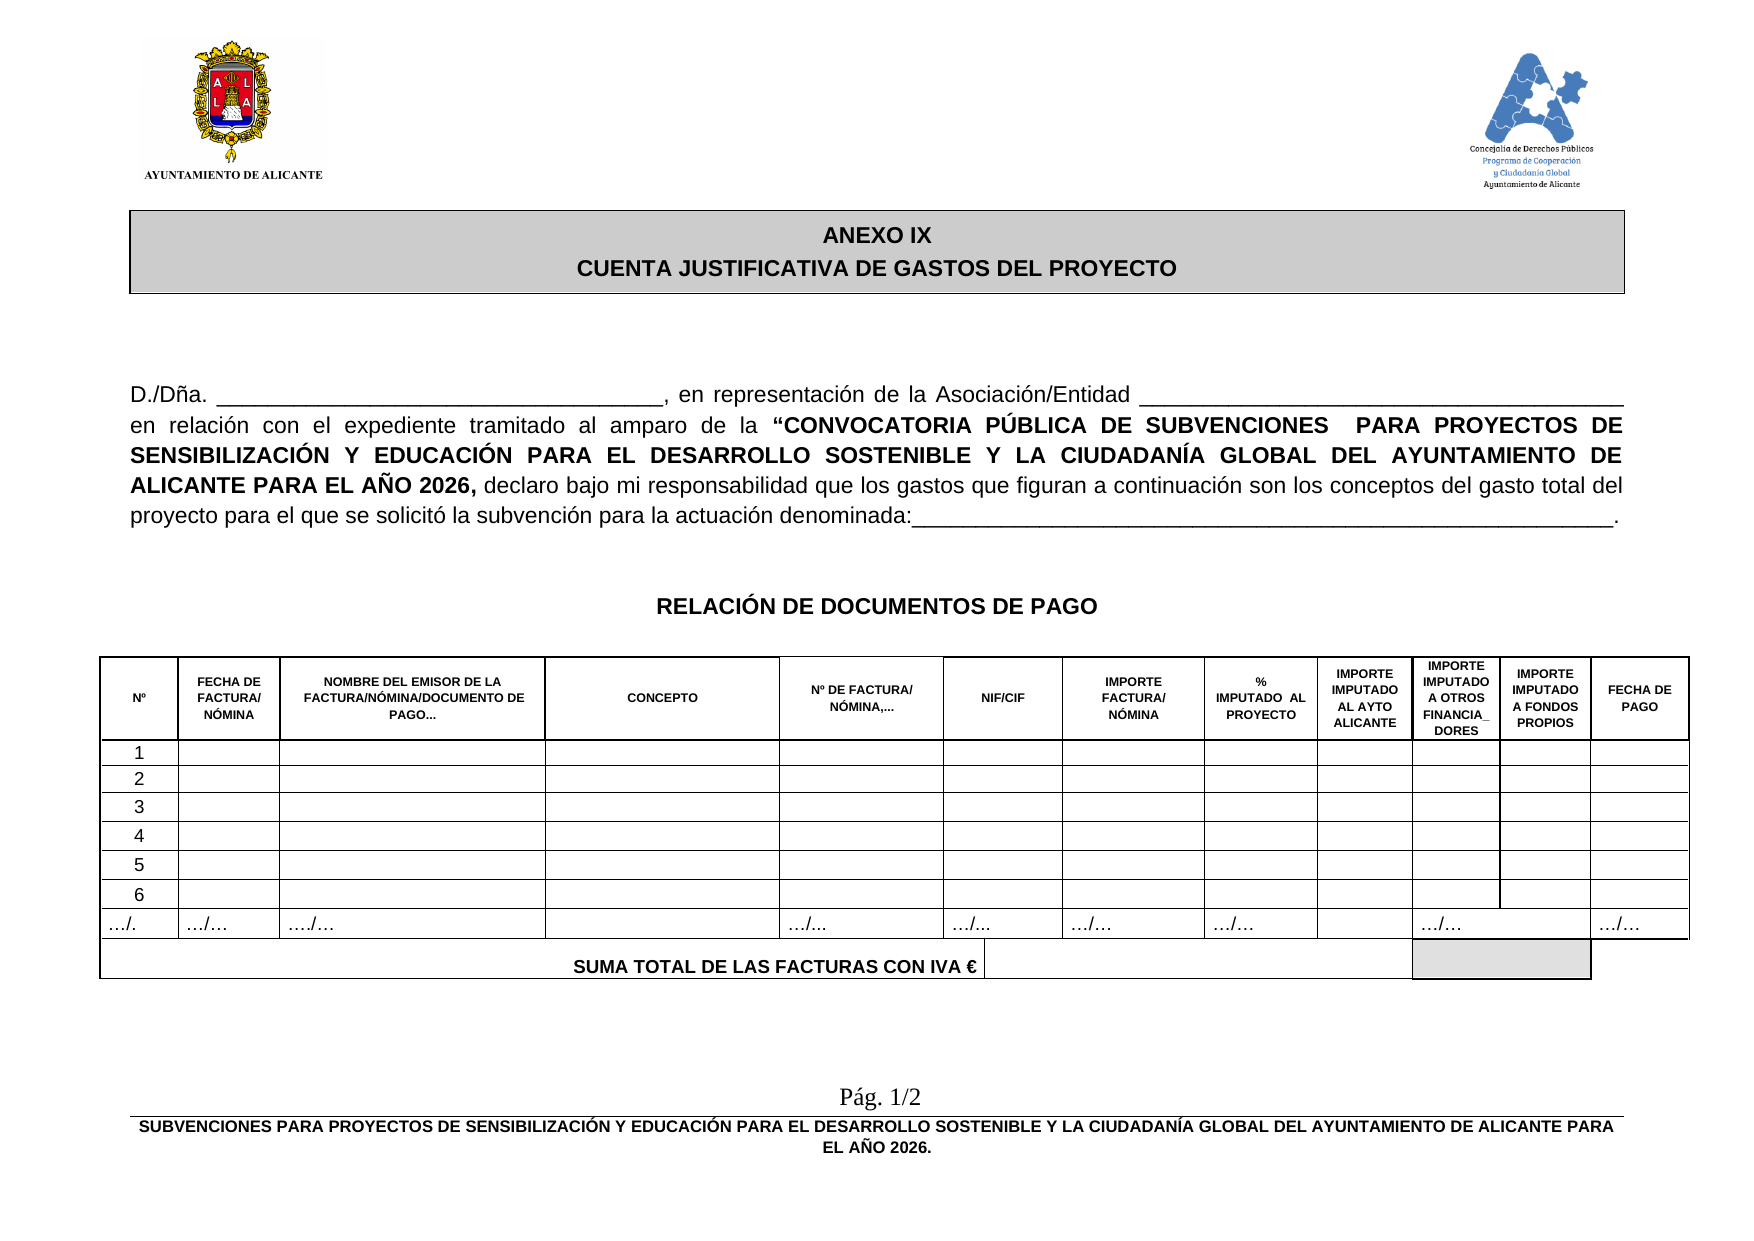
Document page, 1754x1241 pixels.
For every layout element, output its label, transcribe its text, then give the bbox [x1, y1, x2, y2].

table_cell [179, 851, 279, 879]
table_cell [1318, 880, 1412, 908]
table_cell [780, 793, 943, 821]
table_cell [546, 822, 779, 850]
table_header IMPORTE IMPUTADO AL AYTO ALICANTE [1318, 658, 1411, 738]
table_cell [179, 766, 279, 792]
table_cell [1501, 851, 1590, 879]
table_cell …/… [1205, 909, 1317, 937]
table_cell 6 [101, 880, 178, 908]
table_cell [1205, 851, 1317, 879]
table_cell …/… [179, 909, 279, 937]
table_cell [1318, 741, 1412, 765]
table_cell [546, 741, 779, 765]
table_cell [1591, 741, 1689, 765]
text RELACIÓN DE DOCUMENTOS DE PAGO [130, 593, 1624, 619]
table_cell [179, 741, 279, 765]
table_header IMPORTE FACTURA/ NÓMINA [1063, 658, 1204, 738]
table_cell [1501, 766, 1590, 792]
table_cell [1205, 880, 1317, 908]
table_cell [1318, 822, 1412, 850]
table_header CONCEPTO [546, 658, 779, 738]
table_cell …/. [101, 909, 178, 937]
table_cell …/… [1413, 909, 1590, 937]
table_header NOMBRE DEL EMISOR DE LA FACTURA/NÓMINA/DOCUMENTO DE PAGO... [281, 658, 544, 738]
table_cell …./… [280, 909, 545, 937]
table_header FECHA DE FACTURA/ NÓMINA [179, 658, 279, 738]
table_cell [780, 851, 943, 879]
table_cell [546, 766, 779, 792]
table_header IMPORTE IMPUTADO A FONDOS PROPIOS [1501, 658, 1590, 738]
table_cell [546, 851, 779, 879]
table_cell [780, 880, 943, 908]
table_cell [1205, 822, 1317, 850]
table_cell …/... [944, 909, 1062, 937]
table_cell 1 [101, 740, 178, 765]
table_cell [1592, 938, 1689, 977]
table_header Nº DE FACTURA/ NÓMINA,... [780, 657, 943, 738]
table_cell …/… [1063, 909, 1204, 937]
table_cell [1318, 766, 1412, 792]
table_cell [179, 793, 279, 821]
table_cell [944, 741, 1062, 765]
table_cell [1318, 793, 1412, 821]
table_cell [1205, 741, 1317, 765]
table_cell [1063, 851, 1204, 879]
table_cell [1205, 766, 1317, 792]
table_cell …/… [1591, 908, 1689, 937]
table_cell 4 [101, 822, 178, 850]
table_cell 2 [101, 766, 178, 792]
table_cell [1413, 766, 1499, 792]
table_header FECHA DE PAGO [1592, 658, 1688, 738]
table_cell [546, 793, 779, 821]
table_cell [280, 822, 545, 850]
table_cell [280, 851, 545, 879]
table_cell [944, 793, 1062, 821]
table_cell [1413, 880, 1499, 908]
table_cell [280, 880, 545, 908]
table_cell [546, 880, 779, 908]
table_cell [280, 766, 545, 792]
table_cell [1063, 822, 1204, 850]
table_cell [1413, 741, 1499, 765]
table_cell [944, 880, 1062, 908]
table_cell [1063, 766, 1204, 792]
table_cell [944, 766, 1062, 792]
table_cell [780, 766, 943, 792]
table_cell [1413, 940, 1590, 977]
table_cell [1501, 822, 1590, 850]
table_cell [546, 909, 779, 937]
table_cell [280, 793, 545, 821]
table_cell [944, 851, 1062, 879]
table_cell [1063, 793, 1204, 821]
table_cell [1591, 850, 1689, 879]
table_cell 3 [101, 793, 178, 821]
table_header % IMPUTADO AL PROYECTO [1205, 658, 1317, 738]
table_cell [1591, 792, 1689, 821]
table_cell [1318, 851, 1412, 879]
table_cell [1413, 822, 1499, 850]
table_cell [780, 741, 943, 765]
picture [1450, 36, 1617, 206]
table_cell [1205, 793, 1317, 821]
table_cell [179, 880, 279, 908]
table_cell [280, 741, 545, 765]
table_cell [1591, 879, 1689, 908]
table_cell …/... [780, 909, 943, 937]
table_header ANEXO IX CUENTA JUSTIFICATIVA DE GASTOS DEL PROYECTO [131, 211, 1624, 292]
table_cell 5 [101, 851, 178, 879]
table_cell [179, 822, 279, 850]
table_header NIF/CIF [944, 658, 1062, 738]
table_cell [985, 939, 1412, 977]
table_header IMPORTE IMPUTADO A OTROS FINANCIA_ DORES [1414, 658, 1499, 738]
table_cell [1501, 741, 1590, 765]
table_cell [1591, 821, 1689, 850]
table_cell SUMA TOTAL DE LAS FACTURAS CON IVA € [101, 939, 984, 977]
table_cell [1063, 741, 1204, 765]
table_cell [780, 822, 943, 850]
picture [139, 37, 327, 183]
table_cell [944, 822, 1062, 850]
table_header Nº [101, 658, 177, 738]
text D./Dña. ___________________________________, en representación de la Asociación/Entidad ______________________________________ en relación con el expediente tramitado al amparo de la “CONVOCATORIA PÚBLICA DE SUBVENCIONES PARA PROYECTOS DE SENSIBILIZACIÓN Y EDUCACIÓN PARA EL DESARROLLO SOSTENIBLE Y LA CIUDADANÍA GLOBAL DEL AYUNTAMIENTO DE ALICANTE PARA EL AÑO 2026, declaro bajo mi responsabilidad que los gastos que figuran a continuación son los conceptos del gasto total del proyecto para el que se solicitó la subvención para la actuación denominada:_______________________________________________________. [130, 381, 1624, 529]
table_cell [1063, 880, 1204, 908]
table_cell [1318, 909, 1412, 937]
table_cell [1413, 851, 1499, 879]
table_cell [1591, 765, 1689, 792]
table_cell [1413, 793, 1499, 821]
table_cell [1501, 793, 1590, 821]
table_cell [1501, 880, 1590, 908]
